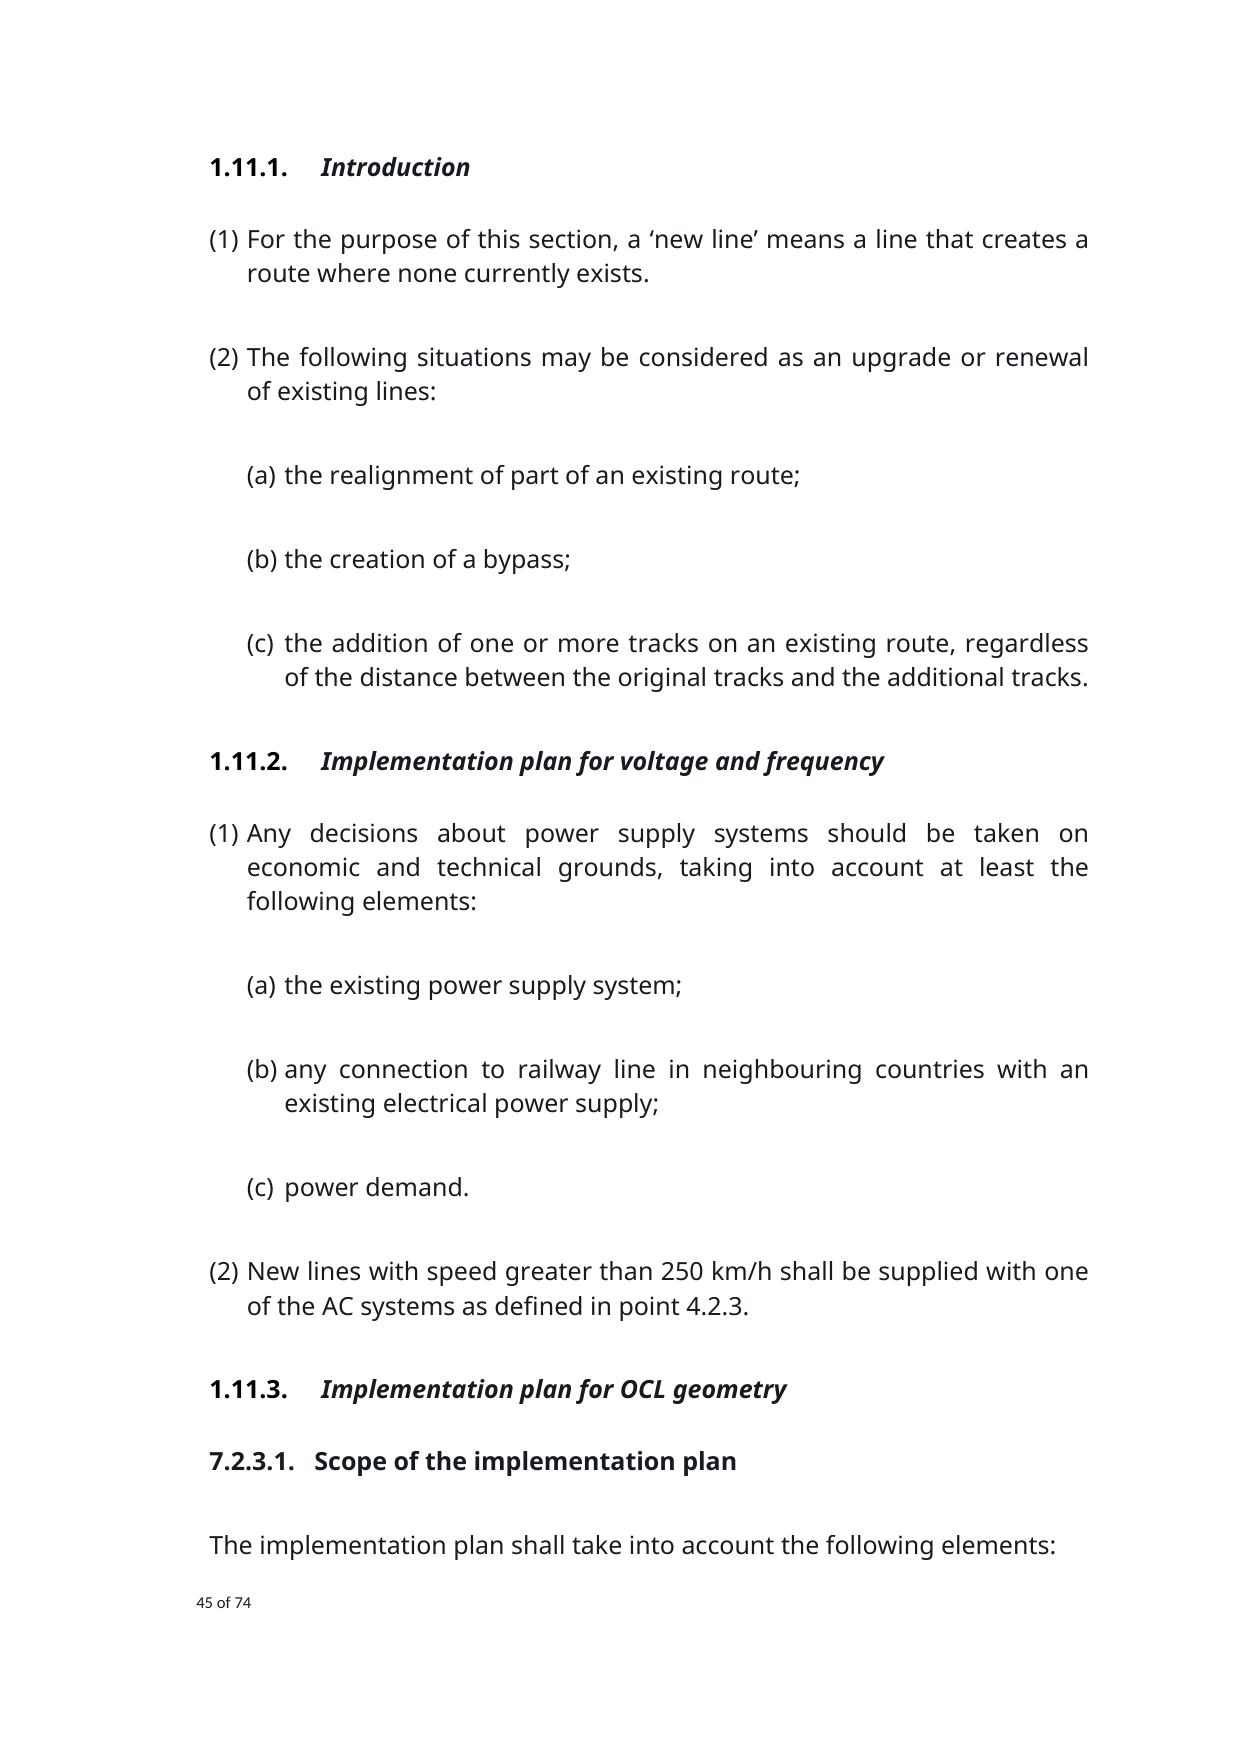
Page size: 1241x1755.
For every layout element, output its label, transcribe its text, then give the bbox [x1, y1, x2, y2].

list the realignment of part of an existing route; [247, 458, 1090, 492]
text 7.2.3.1. Scope of the implementation plan [209, 1444, 1090, 1478]
text The implementation plan shall take into account the following elements: [209, 1528, 1090, 1562]
list power demand. [247, 1170, 1090, 1204]
list any connection to railway line in neighbouring countries with an existing electrical power supply; [247, 1052, 1090, 1120]
list Any decisions about power supply systems should be taken on economic and technical grounds, taking into account at least the following elements: [209, 816, 1090, 918]
subtitle Introduction [209, 150, 1090, 184]
list the existing power supply system; [247, 968, 1090, 1002]
subtitle Implementation plan for OCL geometry [209, 1372, 1090, 1406]
list New lines with speed greater than 250 km/h shall be supplied with one of the AC systems as defined in point 4.2.3. [209, 1254, 1090, 1322]
list For the purpose of this section, a ‘new line’ means a line that creates a route where none currently exists. [209, 222, 1090, 290]
list the creation of a bypass; [247, 542, 1090, 576]
list the addition of one or more tracks on an existing route, regardless of the distance between the original tracks and the additional tracks. [247, 626, 1090, 694]
subtitle Implementation plan for voltage and frequency [209, 744, 1090, 778]
list The following situations may be considered as an upgrade or renewal of existing lines: [209, 340, 1090, 408]
